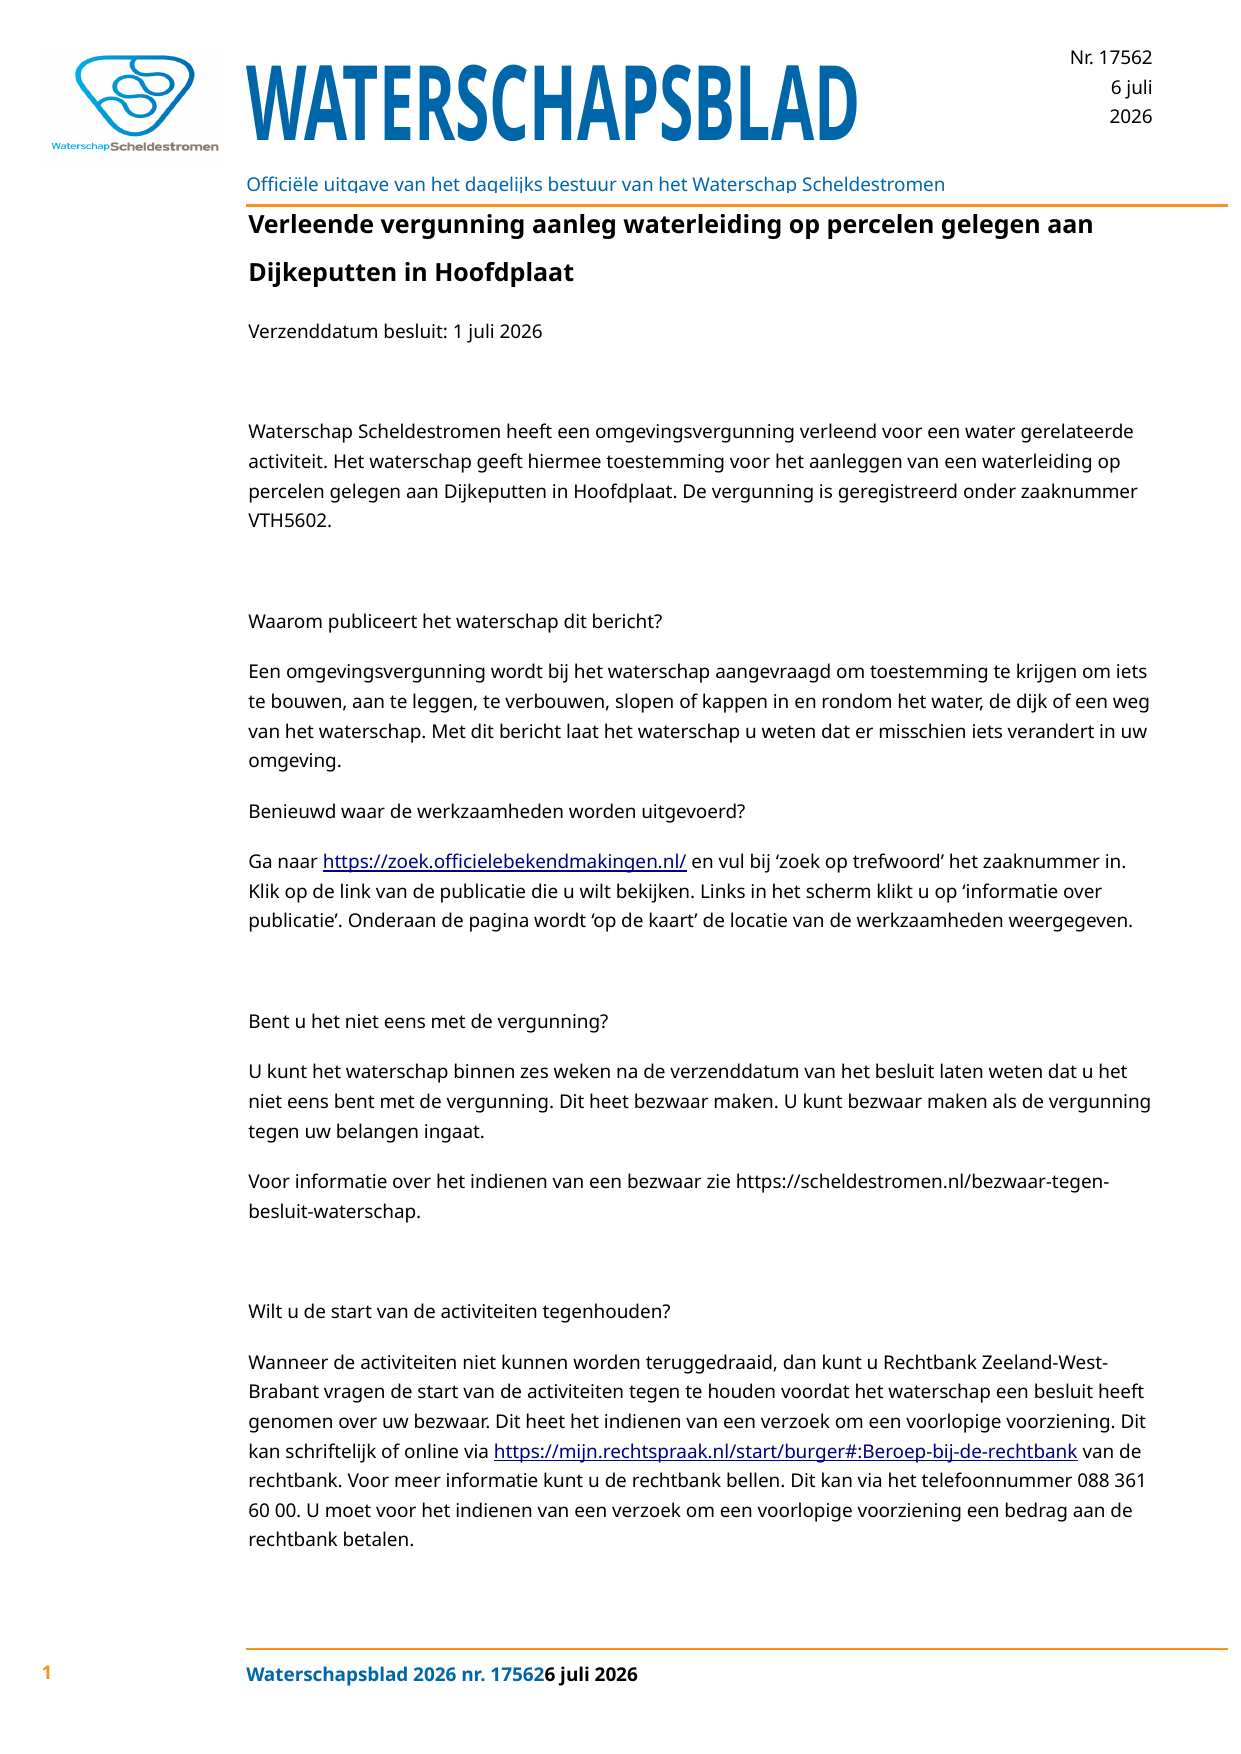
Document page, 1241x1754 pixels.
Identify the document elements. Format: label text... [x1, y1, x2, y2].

text Verleende vergunning aanleg waterleiding op percelen gelegen aan Dijkeputten in Hoofdplaat [248, 207, 1152, 288]
text Voor informatie over het indienen van een bezwaar zie https://scheldestromen.nl/bezwaar-tegen-besluit-waterschap. [248, 1168, 1152, 1224]
text Wanneer de activiteiten niet kunnen worden teruggedraaid, dan kunt u Rechtbank Zeeland-West-Brabant vragen de start van de activiteiten tegen te houden voordat het waterschap een besluit heeft genomen over uw bezwaar. Dit heet het indienen van een verzoek om een voorlopige voorziening. Dit kan schriftelijk of online via https://mijn.rechtspraak.nl/start/burger#:Beroep-bij-de-rechtbank van de rechtbank. Voor meer informatie kunt u de rechtbank bellen. Dit kan via het telefoonnummer 088 361 60 00. U moet voor het indienen van een verzoek om een voorlopige voorziening een bedrag aan de rechtbank betalen. [248, 1349, 1152, 1552]
text Waterschap Scheldestromen heeft een omgevingsvergunning verleend voor een water gerelateerde activiteit. Het waterschap geeft hiermee toestemming voor het aanleggen van een waterleiding op percelen gelegen aan Dijkeputten in Hoofdplaat. De vergunning is geregistreerd onder zaaknummer VTH5602. [248, 419, 1152, 533]
text Waarom publiceert het waterschap dit bericht? [248, 608, 1152, 634]
text U kunt het waterschap binnen zes weken na de verzenddatum van het besluit laten weten dat u het niet eens bent met de vergunning. Dit heet bezwaar maken. U kunt bezwaar maken als de vergunning tegen uw belangen ingaat. [248, 1059, 1152, 1144]
text Verzenddatum besluit: 1 juli 2026 [248, 318, 1152, 344]
text Benieuwd waar de werkzaamheden worden uitgevoerd? [248, 798, 1152, 824]
text Bent u het niet eens met de vergunning? [248, 1008, 1152, 1034]
text Wilt u de start van de activiteiten tegenhouden? [248, 1299, 1152, 1324]
text Een omgevingsvergunning wordt bij het waterschap aangevraagd om toestemming te krijgen om iets te bouwen, aan te leggen, te verbouwen, slopen of kappen in en rondom het water, de dijk of een weg van het waterschap. Met dit bericht laat het waterschap u weten dat er misschien iets verandert in uw omgeving. [248, 659, 1152, 773]
picture [41, 47, 231, 172]
text Ga naar https://zoek.officielebekendmakingen.nl/ en vul bij ‘zoek op trefwoord’ het zaaknummer in. Klik op de link van de publicatie die u wilt bekijken. Links in het scherm klikt u op ‘informatie over publicatie’. Onderaan de pagina wordt ‘op de kaart’ de locatie van de werkzaamheden weergegeven. [248, 848, 1152, 933]
